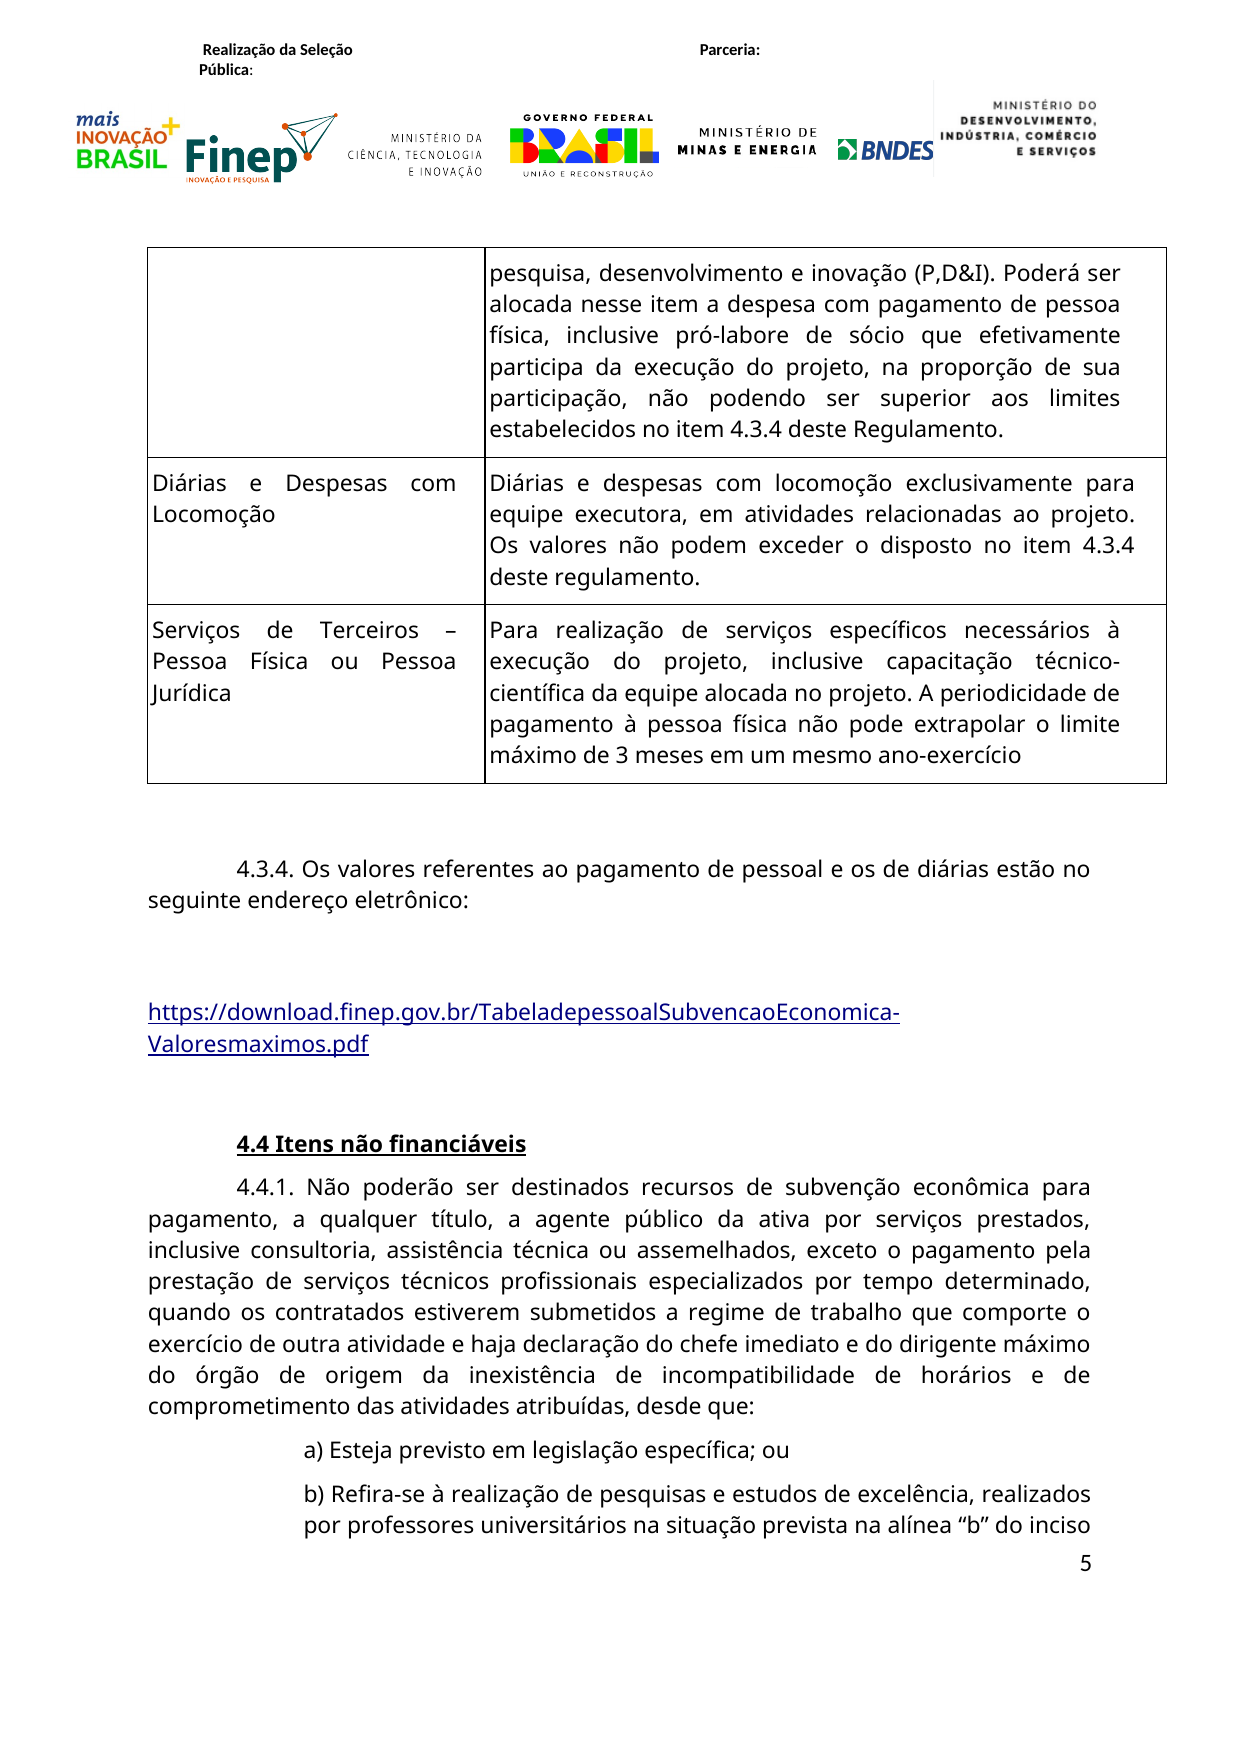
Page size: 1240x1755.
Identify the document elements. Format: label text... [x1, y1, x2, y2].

text b) Refira-se à realização de pesquisas e estudos de excelência, realizados por professores universitários na situação prevista na alínea “b” do inciso [303, 1478, 1092, 1540]
table_cell Serviços de Terceiros – Pessoa Física ou Pessoa Jurídica [148, 605, 484, 783]
table_cell Diárias e Despesas com Locomoção [148, 458, 484, 604]
table_cell Diárias e despesas com locomoção exclusivamente para equipe executora, em atividades relacionadas ao projeto. Os valores não podem exceder o disposto no item 4.3.4 deste regulamento. [486, 458, 1166, 604]
list 4.4.1. Não poderão ser destinados recursos de subvenção econômica para pagamento, a qualquer título, a agente público da ativa por serviços prestados, inclusive consultoria, assistência técnica ou assemelhados, exceto o pagamento pela prestação de serviços técnicos profissionais especializados por tempo determinado, quando os contratados estiverem submetidos a regime de trabalho que comporte o exercício de outra atividade e haja declaração do chefe imediato e do dirigente máximo do órgão de origem da inexistência de incompatibilidade de horários e de comprometimento das atividades atribuídas, desde que: [148, 1171, 1092, 1421]
table_cell Para realização de serviços específicos necessários à execução do projeto, inclusive capacitação técnico-científica da equipe alocada no projeto. A periodicidade de pagamento à pessoa física não pode extrapolar o limite máximo de 3 meses em um mesmo ano-exercício [486, 605, 1166, 783]
text 4.4 Itens não financiáveis [148, 1128, 1092, 1159]
table_cell [148, 248, 484, 457]
table_cell pesquisa, desenvolvimento e inovação (P,D&I). Poderá ser alocada nesse item a despesa com pagamento de pessoa física, inclusive pró-labore de sócio que efetivamente participa da execução do projeto, na proporção de sua participação, não podendo ser superior aos limites estabelecidos no item 4.3.4 deste Regulamento. [486, 248, 1166, 457]
text a) Esteja previsto em legislação específica; ou [303, 1434, 1092, 1465]
text 4.3.4. Os valores referentes ao pagamento de pessoal e os de diárias estão no seguinte endereço eletrônico: [148, 853, 1092, 915]
text https://download.finep.gov.br/TabeladepessoalSubvencaoEconomica-Valoresmaximos.pdf [148, 996, 1092, 1059]
